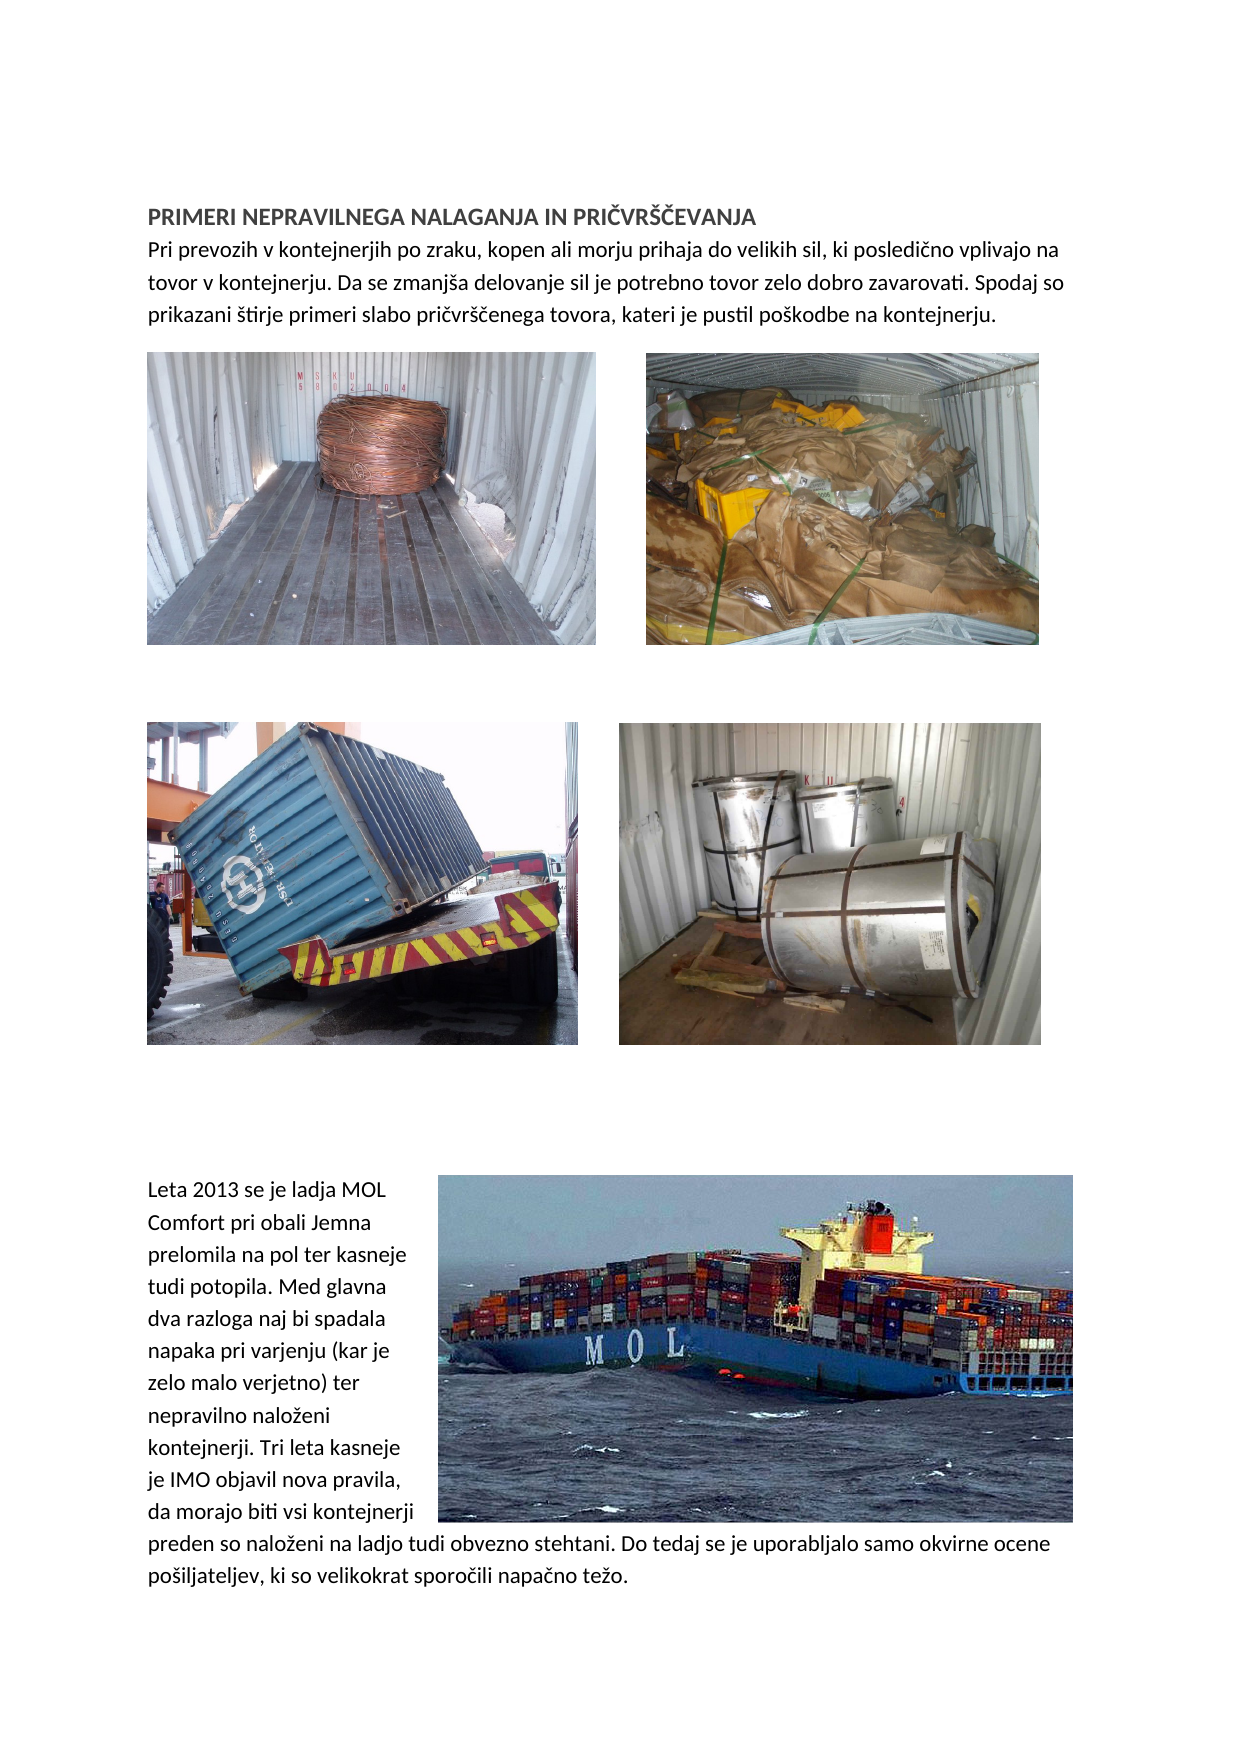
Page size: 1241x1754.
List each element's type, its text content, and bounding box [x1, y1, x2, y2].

picture [147, 299, 596, 592]
picture [619, 670, 1041, 992]
text PRIMERI NEPRAVILNEGA NALAGANJA IN PRIČVRŠČEVANJA [148, 148, 1093, 178]
text Leta 2013 se je ladja MOL Comfort pri obali Jemna prelomila na pol ter kasneje tudi potopila. Med glavna dva razloga naj bi spadala napaka pri varjenju (kar je zelo malo verjetno) ter nepravilno naloženi kontejnerji. Tri leta kasneje je IMO objavil nova pravila, da morajo biti vsi kontejnerji preden so naloženi na ladjo tudi obvezno stehtani. Do tedaj se je uporabljalo samo okvirne ocene pošiljateljev, ki so velikokrat sporočili napačno težo. [148, 1122, 1093, 1537]
text Pri prevozih v kontejnerjih po zraku, kopen ali morju prihaja do velikih sil, ki posledično vplivajo na tovor v kontejnerju. Da se zmanjša delovanje sil je potrebno tovor zelo dobro zavarovati. Spodaj so prikazani štirje primeri slabo pričvrščenega tovora, kateri je pustil poškodbe na kontejnerju. [148, 183, 1093, 275]
picture [646, 300, 1039, 592]
picture [147, 669, 578, 992]
